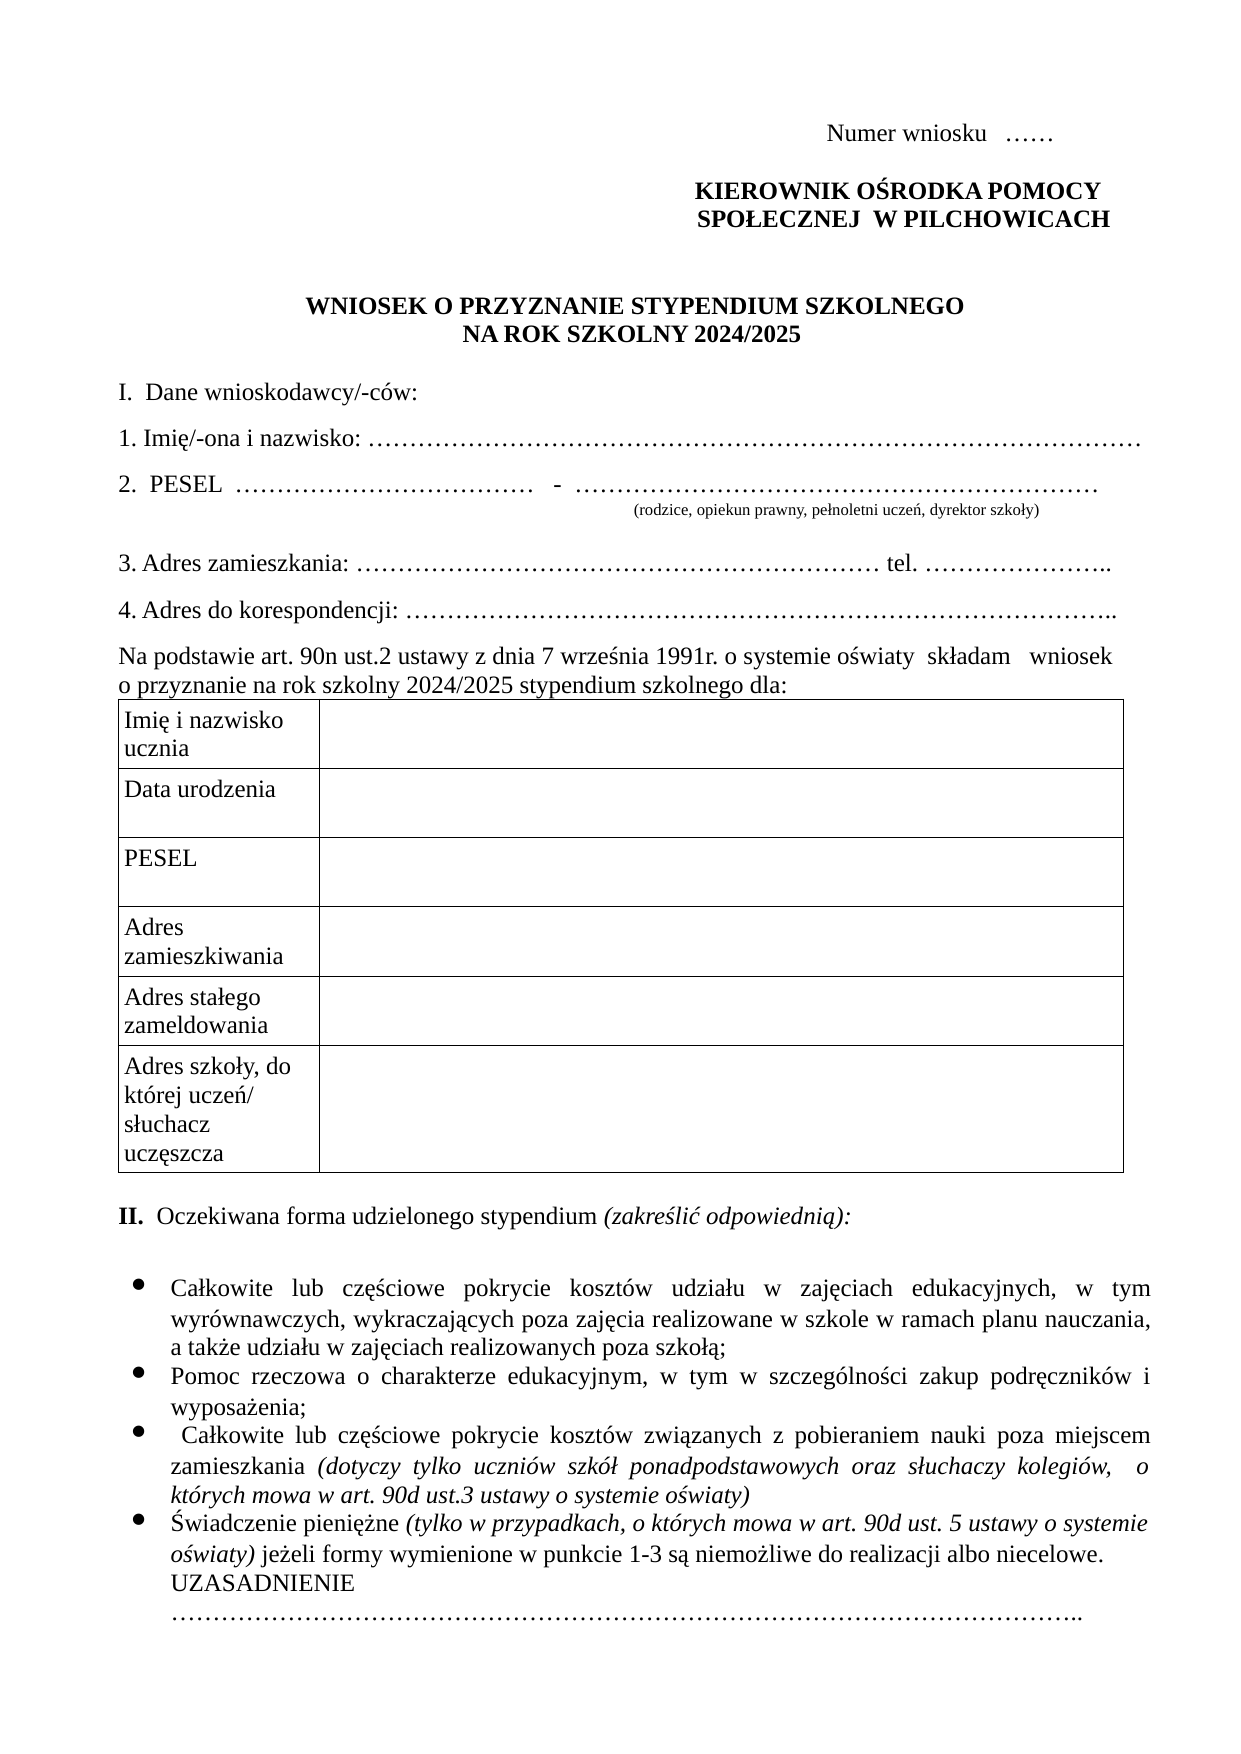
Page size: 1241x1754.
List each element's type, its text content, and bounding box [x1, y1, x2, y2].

table_cell [320, 838, 1123, 906]
table_cell Data urodzenia [119, 769, 319, 837]
list Całkowite lub częściowe pokrycie kosztów związanych z pobieraniem nauki poza miejscem zamieszkania (dotyczy tylko uczniów szkół ponadpodstawowych oraz słuchaczy kolegiów, o których mowa w art. 90d ust.3 ustawy o systemie oświaty) [133, 1421, 1152, 1508]
text 1. Imię/-ona i nazwisko: ………………………………………………………………………………… [118, 423, 1152, 452]
text Numer wniosku …… [118, 118, 1152, 147]
list Całkowite lub częściowe pokrycie kosztów udziału w zajęciach edukacyjnych, w tym wyrównawczych, wykraczających poza zajęcia realizowane w szkole w ramach planu nauczania, a także udziału w zajęciach realizowanych poza szkołą; [133, 1273, 1152, 1361]
table_cell Adres zamieszkiwania [119, 907, 319, 976]
table_cell [320, 769, 1123, 837]
table_cell [320, 1046, 1123, 1172]
text KIEROWNIK OŚRODKA POMOCY [118, 176, 1152, 204]
table_header Imię i nazwisko ucznia [119, 700, 319, 768]
text WNIOSEK O PRZYZNANIE STYPENDIUM SZKOLNEGO [118, 291, 1152, 319]
table_header [320, 700, 1123, 768]
text SPOŁECZNEJ W PILCHOWICACH [118, 204, 1152, 233]
text Na podstawie art. 90n ust.2 ustawy z dnia 7 września 1991r. o systemie oświaty składam wniosek o przyznanie na rok szkolny 2024/2025 stypendium szkolnego dla: [118, 641, 1152, 698]
text (rodzice, opiekun prawny, pełnoletni uczeń, dyrektor szkoły) [118, 498, 1152, 520]
text I. Dane wnioskodawcy/-ców: [118, 377, 1152, 406]
text ……………………………………………………………………………………………….. [170, 1597, 1152, 1625]
table_cell [320, 977, 1123, 1045]
list Świadczenie pieniężne (tylko w przypadkach, o których mowa w art. 90d ust. 5 ustawy o systemie oświaty) jeżeli formy wymienione w punkcie 1-3 są niemożliwe do realizacji albo niecelowe. [133, 1508, 1152, 1568]
text NA ROK SZKOLNY 2024/2025 [118, 319, 1152, 348]
table_cell PESEL [119, 838, 319, 906]
list Pomoc rzeczowa o charakterze edukacyjnym, w tym w szczególności zakup podręczników i wyposażenia; [133, 1361, 1152, 1421]
text 4. Adres do korespondencji: ………………………………………………………………………….. [118, 595, 1152, 623]
text 3. Adres zamieszkania: ……………………………………………………… tel. ………………….. [118, 548, 1152, 577]
text UZASADNIENIE [170, 1568, 1152, 1597]
table_cell Adres stałego zameldowania [119, 977, 319, 1045]
text II. Oczekiwana forma udzielonego stypendium (zakreślić odpowiednią): [118, 1201, 1152, 1230]
table_cell Adres szkoły, do której uczeń/ słuchacz uczęszcza [119, 1046, 319, 1172]
text 2. PESEL ……………………………… - ……………………………………………………… [118, 469, 1152, 498]
table_cell [320, 907, 1123, 976]
